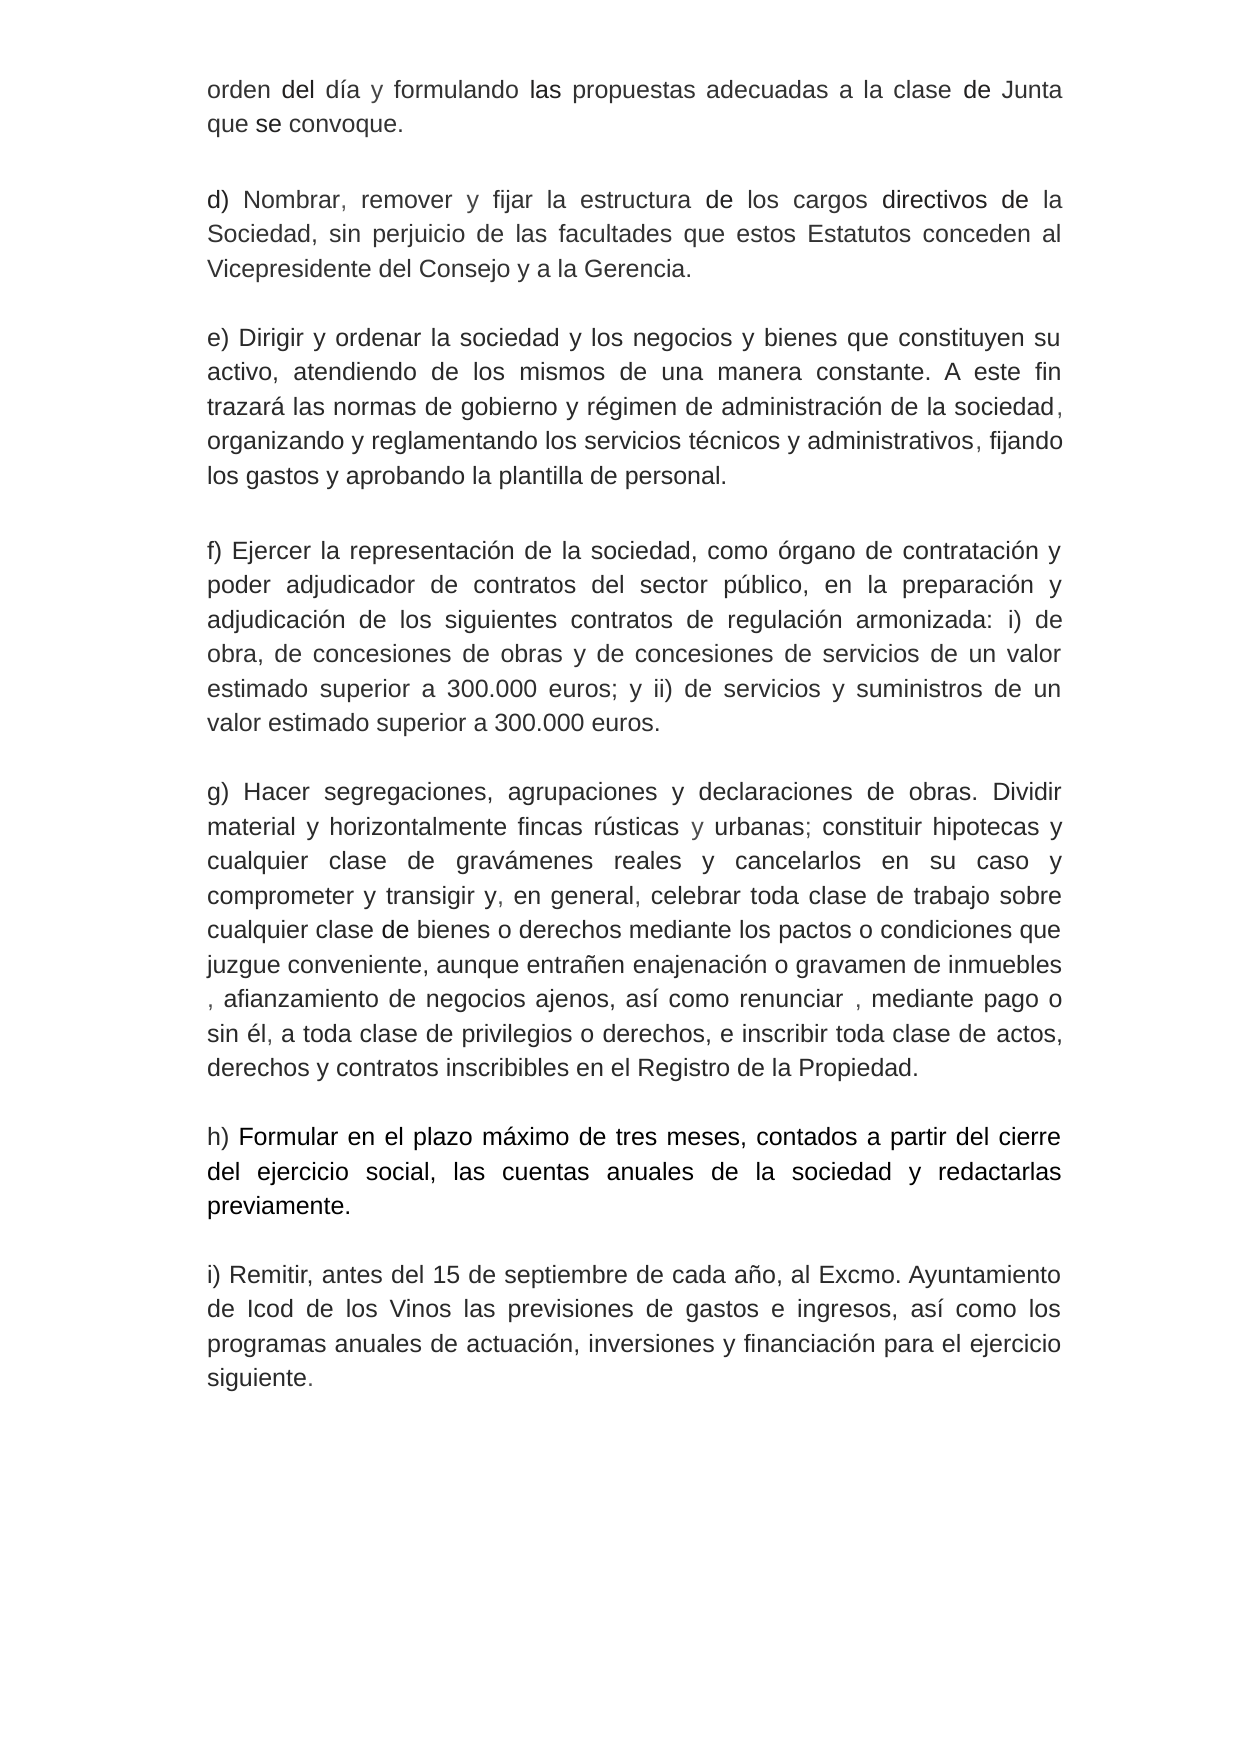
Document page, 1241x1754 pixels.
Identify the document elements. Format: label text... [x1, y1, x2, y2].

text e) Dirigir y ordenar la sociedad y los negocios y bienes que constituyen su activo, atendiendo de los mismos de una manera constante. A este fin trazará las normas de gobierno y régimen de administración de la sociedad, organizando y reglamentando los servicios técnicos y administrativos, fijando los gastos y aprobando la plantilla de personal. [207, 323, 1063, 489]
text i) Remitir, antes del 15 de septiembre de cada año, al Excmo. Ayuntamiento de Icod de los Vinos las previsiones de gastos e ingresos, así como los programas anuales de actuación, inversiones y financiación para el ejercicio siguiente. [207, 1260, 1063, 1392]
text f) Ejercer la representación de la sociedad, como órgano de contratación y poder adjudicador de contratos del sector público, en la preparación y adjudicación de los siguientes contratos de regulación armonizada: i) de obra, de concesiones de obras y de concesiones de servicios de un valor estimado superior a 300.000 euros; y ii) de servicios y suministros de un valor estimado superior a 300.000 euros. [207, 536, 1063, 737]
text g) Hacer segregaciones, agrupaciones y declaraciones de obras. Dividir material y horizontalmente fincas rústicas y urbanas; constituir hipotecas y cualquier clase de gravámenes reales y cancelarlos en su caso y comprometer y transigir y, en general, celebrar toda clase de trabajo sobre cualquier clase de bienes o derechos mediante los pactos o condiciones que juzgue conveniente, aunque entrañen enajenación o gravamen de inmuebles , afianzamiento de negocios ajenos, así como renunciar , mediante pago o sin él, a toda clase de privilegios o derechos, e inscribir toda clase de actos, derechos y contratos inscribibles en el Registro de la Propiedad. [207, 777, 1063, 1082]
text d) Nombrar, remover y fijar la estructura de los cargos directivos de la Sociedad, sin perjuicio de las facultades que estos Estatutos conceden al Vicepresidente del Consejo y a la Gerencia. [207, 185, 1063, 282]
text orden del día y formulando las propuestas adecuadas a la clase de Junta que se convoque. [207, 75, 1063, 138]
text h) Formular en el plazo máximo de tres meses, contados a partir del cierre del ejercicio social, las cuentas anuales de la sociedad y redactarlas previamente. [207, 1122, 1063, 1220]
